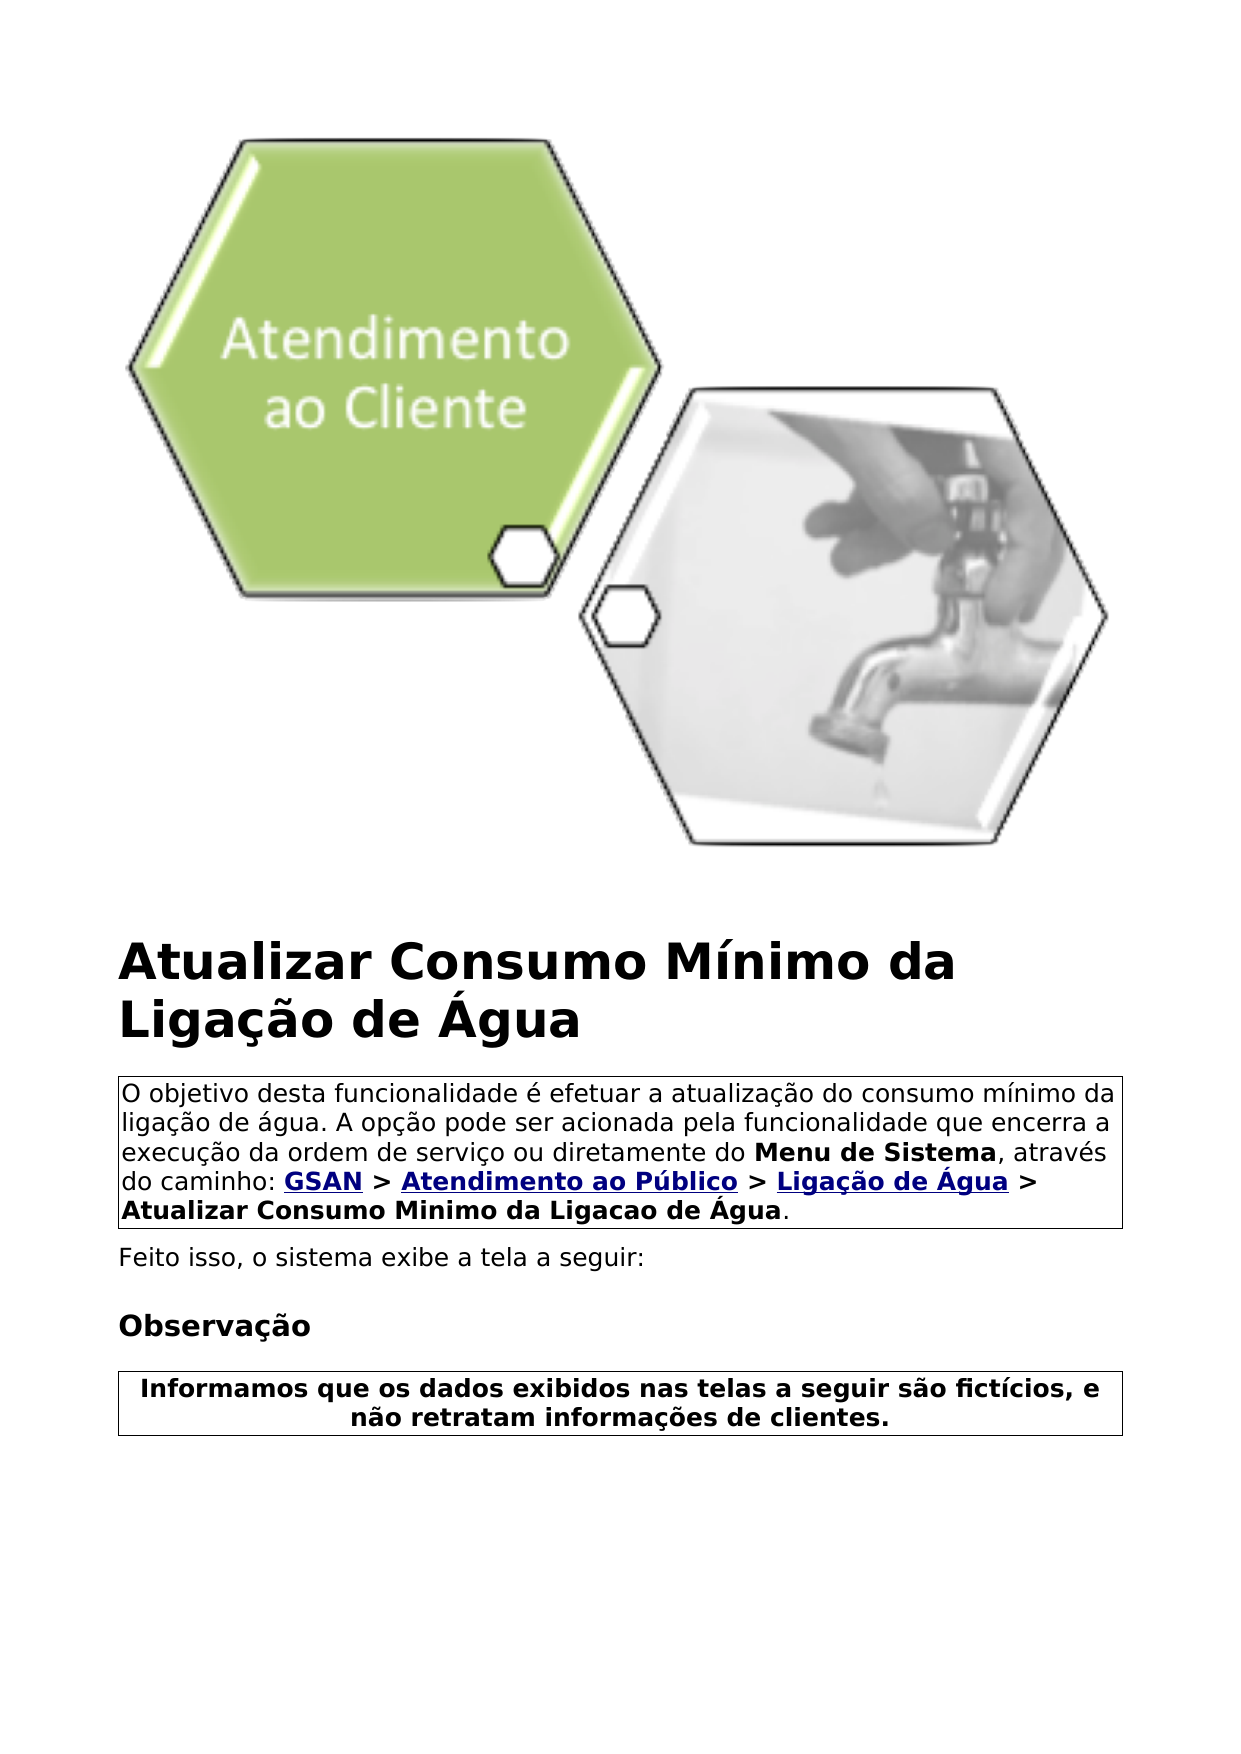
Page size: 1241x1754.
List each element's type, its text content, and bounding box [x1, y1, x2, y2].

subtitle Atualizar Consumo Mínimo da Ligação de Água [118, 933, 1122, 1049]
picture [118, 118, 1123, 866]
table_header Informamos que os dados exibidos nas telas a seguir são fictícios, e não retratam informações de clientes. [119, 1372, 1122, 1435]
subtitle Observação [118, 1310, 1122, 1344]
text Feito isso, o sistema exibe a tela a seguir: [118, 1243, 1122, 1272]
table_header O objetivo desta funcionalidade é efetuar a atualização do consumo mínimo da ligação de água. A opção pode ser acionada pela funcionalidade que encerra a execução da ordem de serviço ou diretamente do Menu de Sistema, através do caminho: GSAN > Atendimento ao Público > Ligação de Água > Atualizar Consumo Minimo da Ligacao de Água. [119, 1077, 1122, 1228]
